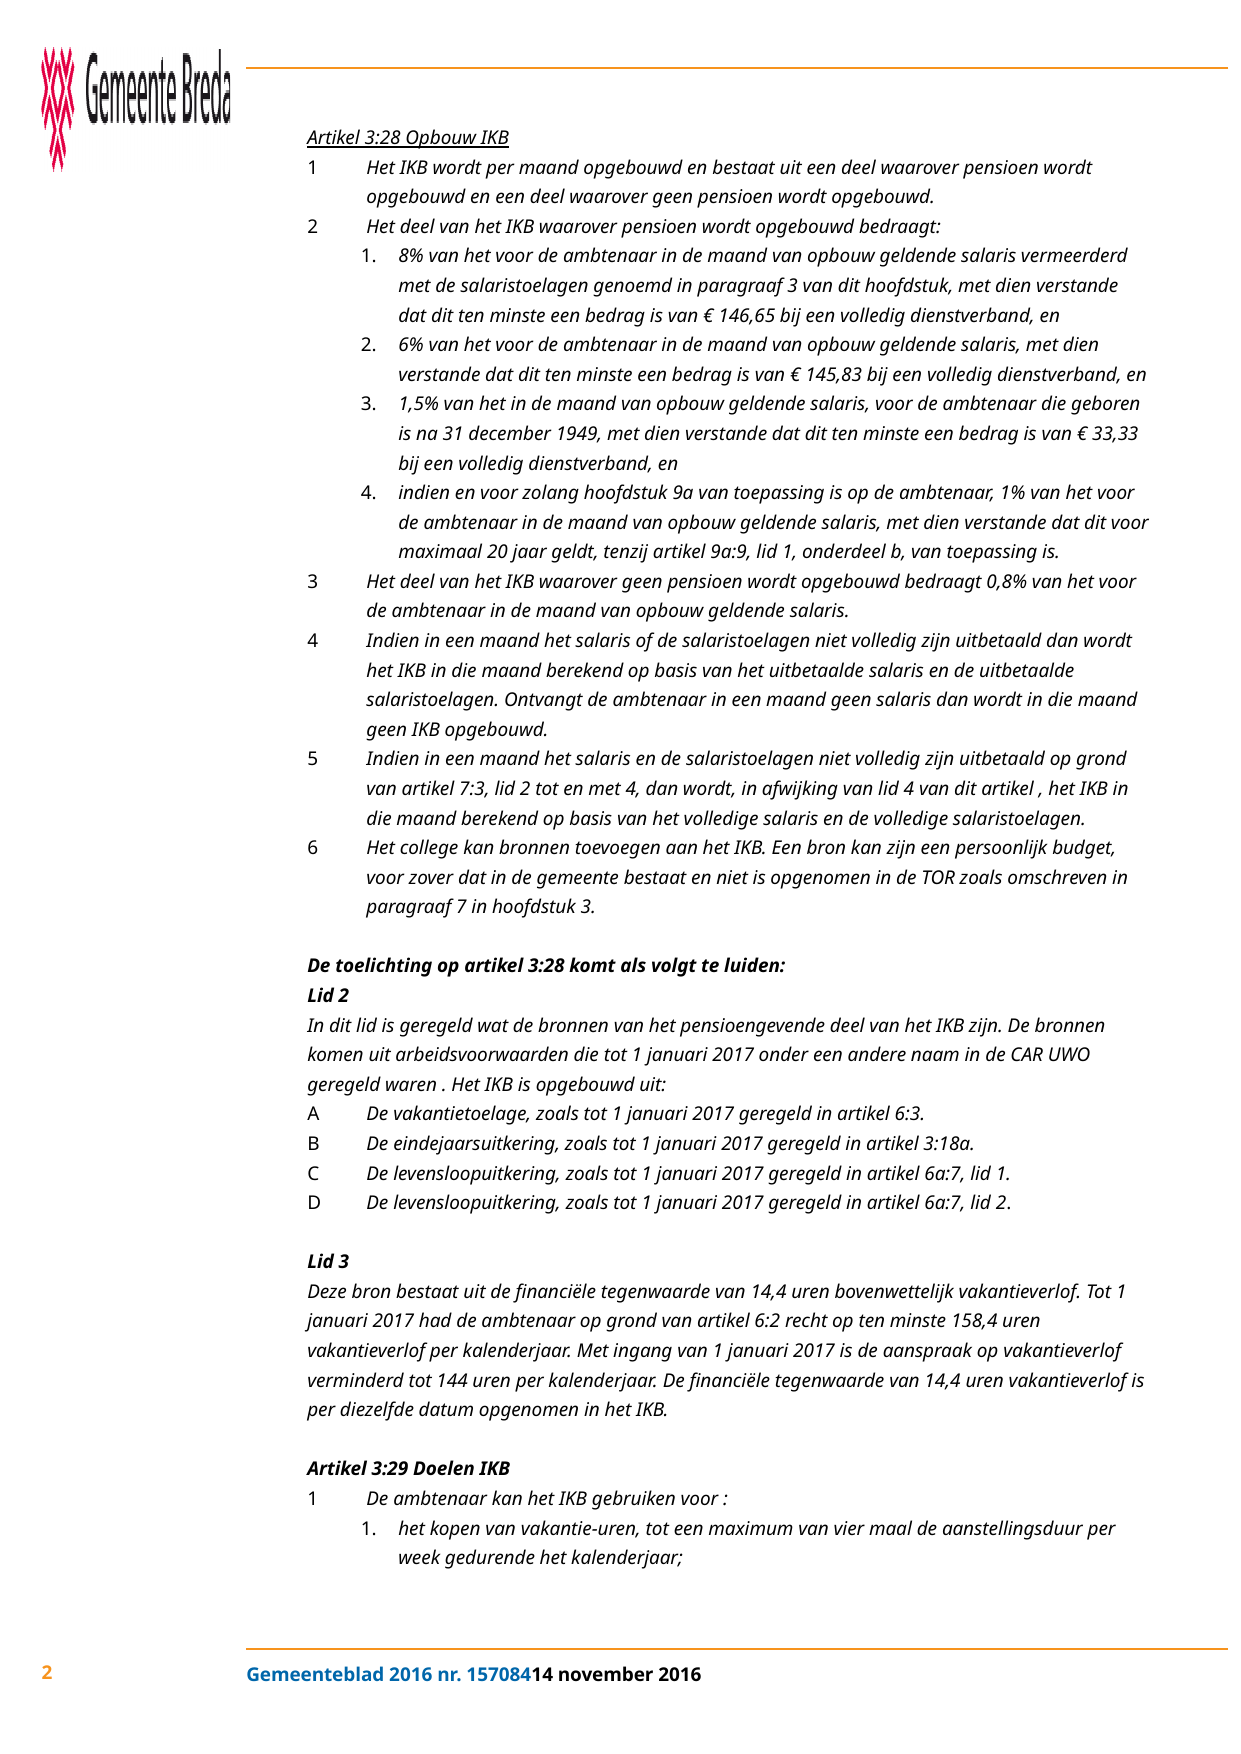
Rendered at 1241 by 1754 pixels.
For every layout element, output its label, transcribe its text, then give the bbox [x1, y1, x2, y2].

list Deze bron bestaat uit de financiële tegenwaarde van 14,4 uren bovenwettelijk vakantieverlof. Tot 1 januari 2017 had de ambtenaar op grond van artikel 6:2 recht op ten minste 158,4 uren vakantieverlof per kalenderjaar. Met ingang van 1 januari 2017 is de aanspraak op vakantieverlof verminderd tot 144 uren per kalenderjaar. De financiële tegenwaarde van 14,4 uren vakantieverlof is per diezelfde datum opgenomen in het IKB. [248, 1278, 1152, 1422]
list De eindejaarsuitkering, zoals tot 1 januari 2017 geregeld in artikel 3:18a. [307, 1130, 1152, 1156]
list Indien in een maand het salaris of de salaristoelagen niet volledig zijn uitbetaald dan wordt het IKB in die maand berekend op basis van het uitbetaalde salaris en de uitbetaalde salaristoelagen. Ontvangt de ambtenaar in een maand geen salaris dan wordt in die maand geen IKB opgebouwd. [307, 627, 1152, 742]
list 6% van het voor de ambtenaar in de maand van opbouw geldende salaris, met dien verstande dat dit ten minste een bedrag is van € 145,83 bij een volledig dienstverband, en [361, 331, 1152, 387]
list De vakantietoelage, zoals tot 1 januari 2017 geregeld in artikel 6:3. [307, 1101, 1152, 1126]
list Indien in een maand het salaris en de salaristoelagen niet volledig zijn uitbetaald op grond van artikel 7:3, lid 2 tot en met 4, dan wordt, in afwijking van lid 4 van dit artikel , het IKB in die maand berekend op basis van het volledige salaris en de volledige salaristoelagen. [307, 746, 1152, 831]
list het kopen van vakantie-uren, tot een maximum van vier maal de aanstellingsduur per week gedurende het kalenderjaar; [361, 1515, 1152, 1570]
list indien en voor zolang hoofdstuk 9a van toepassing is op de ambtenaar, 1% van het voor de ambtenaar in de maand van opbouw geldende salaris, met dien verstande dat dit voor maximaal 20 jaar geldt, tenzij artikel 9a:9, lid 1, onderdeel b, van toepassing is. [361, 479, 1152, 564]
list De levensloopuitkering, zoals tot 1 januari 2017 geregeld in artikel 6a:7, lid 1. [307, 1160, 1152, 1186]
list De ambtenaar kan het IKB gebruiken voor : [307, 1485, 1152, 1511]
list Het deel van het IKB waarover pensioen wordt opgebouwd bedraagt: [307, 213, 1152, 239]
list Het IKB wordt per maand opgebouwd en bestaat uit een deel waarover pensioen wordt opgebouwd en een deel waarover geen pensioen wordt opgebouwd. [307, 154, 1152, 209]
picture [41, 47, 231, 172]
list Lid 2 [248, 982, 1152, 1008]
list 8% van het voor de ambtenaar in de maand van opbouw geldende salaris vermeerderd met de salaristoelagen genoemd in paragraaf 3 van dit hoofdstuk, met dien verstande dat dit ten minste een bedrag is van € 146,65 bij een volledig dienstverband, en [361, 243, 1152, 328]
list Artikel 3:29 Doelen IKB [248, 1456, 1152, 1481]
list Het college kan bronnen toevoegen aan het IKB. Een bron kan zijn een persoonlijk budget, voor zover dat in de gemeente bestaat en niet is opgenomen in de TOR zoals omschreven in paragraaf 7 in hoofdstuk 3. [307, 834, 1152, 919]
list De toelichting op artikel 3:28 komt als volgt te luiden: [248, 953, 1152, 978]
list De levensloopuitkering, zoals tot 1 januari 2017 geregeld in artikel 6a:7, lid 2. [307, 1189, 1152, 1215]
list Het deel van het IKB waarover geen pensioen wordt opgebouwd bedraagt 0,8% van het voor de ambtenaar in de maand van opbouw geldende salaris. [307, 568, 1152, 623]
list Artikel 3:28 Opbouw IKB [248, 124, 1152, 150]
list In dit lid is geregeld wat de bronnen van het pensioengevende deel van het IKB zijn. De bronnen komen uit arbeidsvoorwaarden die tot 1 januari 2017 onder een andere naam in de CAR UWO geregeld waren . Het IKB is opgebouwd uit: [248, 1012, 1152, 1097]
list 1,5% van het in de maand van opbouw geldende salaris, voor de ambtenaar die geboren is na 31 december 1949, met dien verstande dat dit ten minste een bedrag is van € 33,33 bij een volledig dienstverband, en [361, 391, 1152, 476]
list Lid 3 [248, 1248, 1152, 1274]
